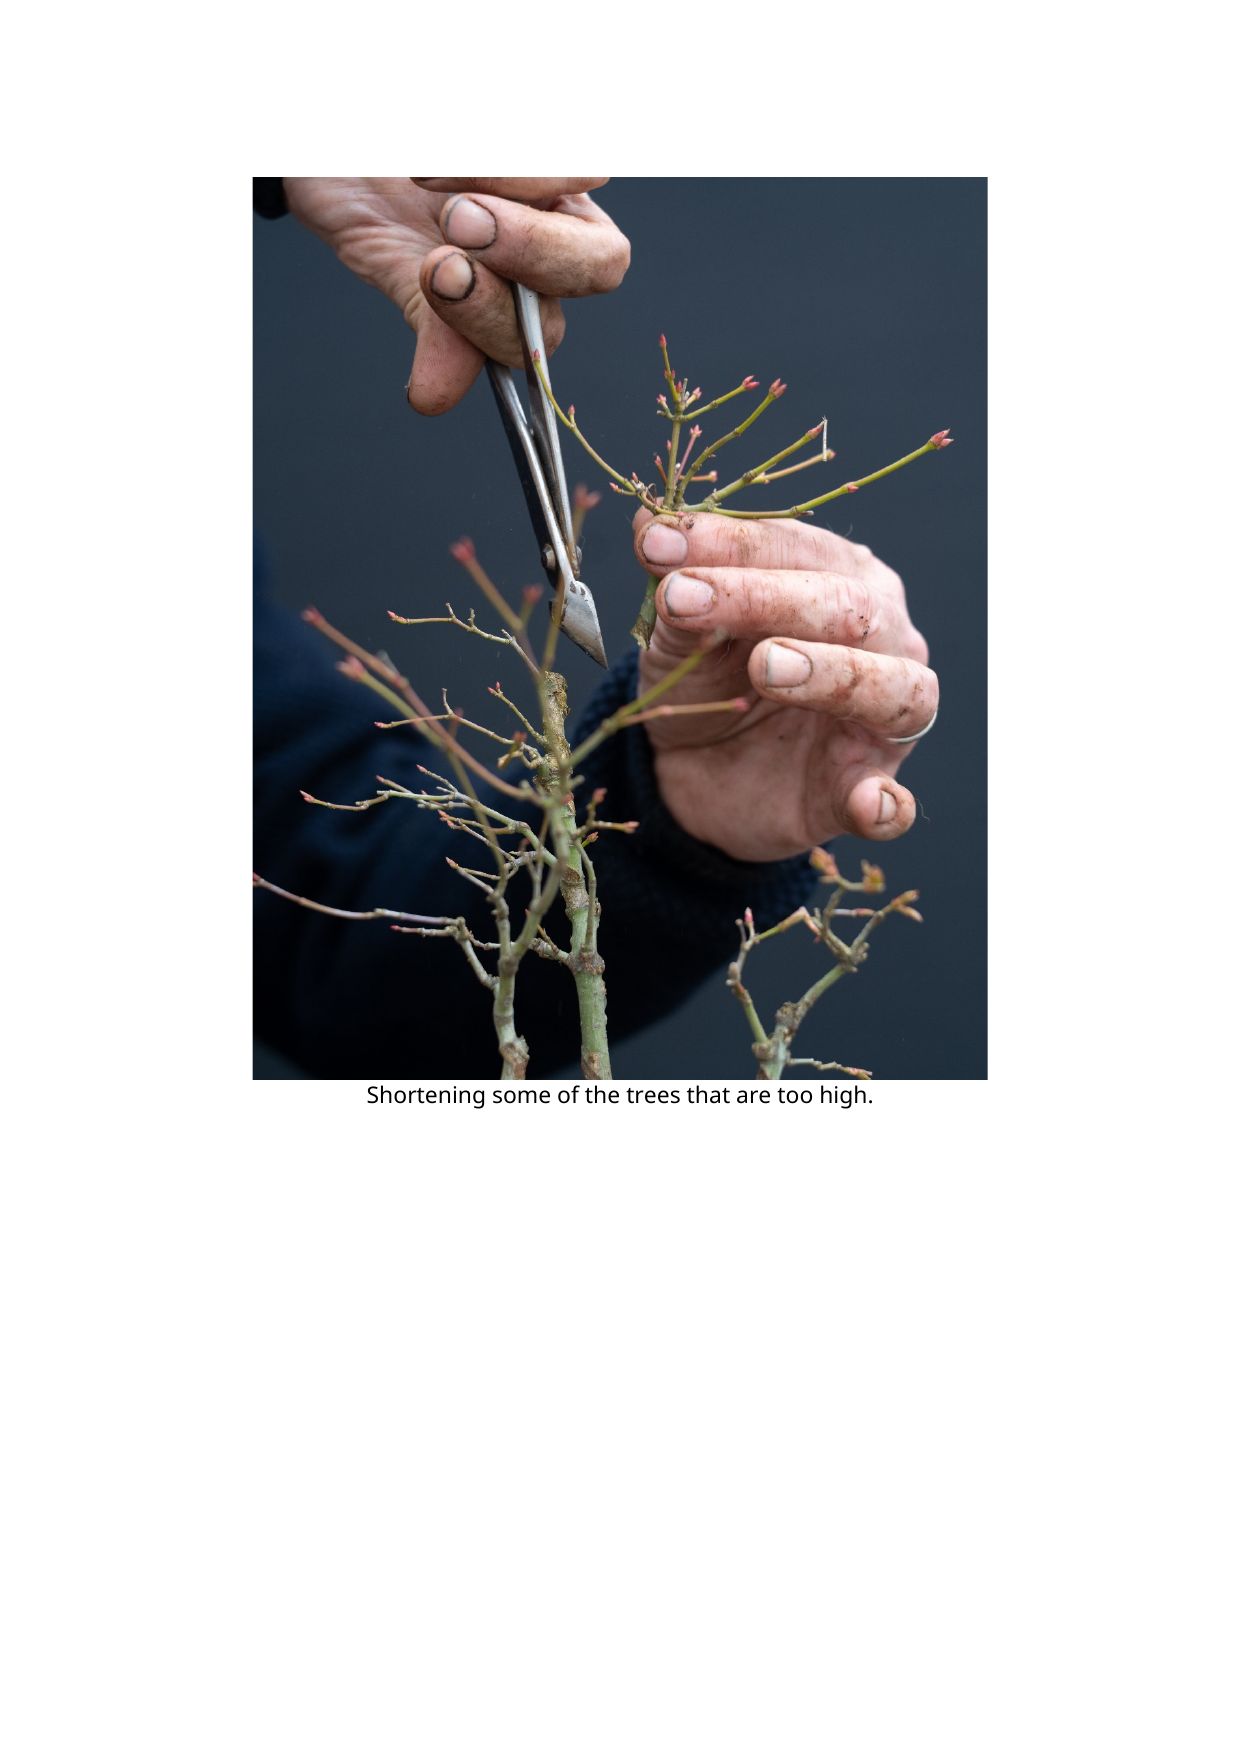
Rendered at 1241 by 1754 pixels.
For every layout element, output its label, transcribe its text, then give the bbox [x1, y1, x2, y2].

text Shortening some of the trees that are too high. [118, 1079, 1122, 1111]
